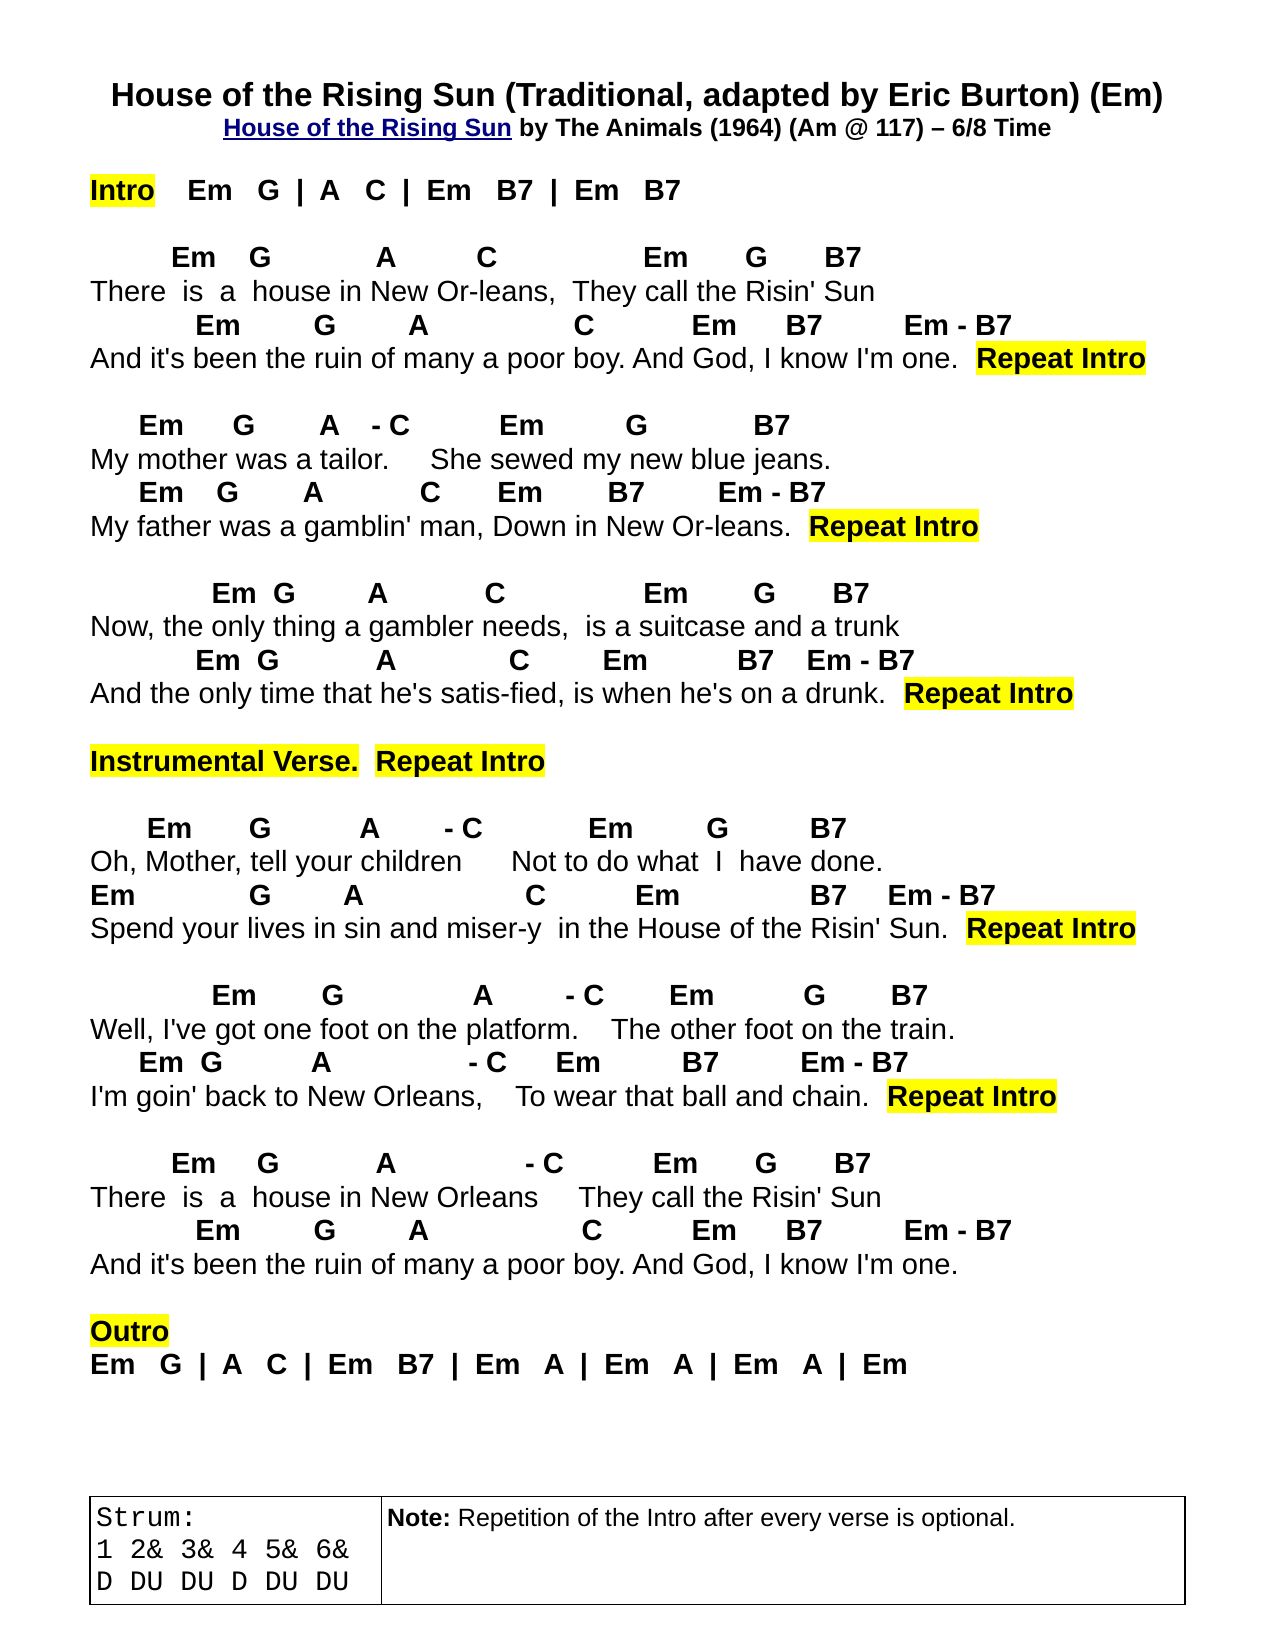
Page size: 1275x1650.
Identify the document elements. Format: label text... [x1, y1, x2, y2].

text Em G A C Em B7 Em - B7 [90, 308, 1185, 341]
text There is a house in New Or-leans, They call the Risin' Sun [90, 274, 1185, 308]
text Em G A - C Em B7 Em - B7 [90, 1046, 1185, 1079]
text And it's been the ruin of many a poor boy. And God, I know I'm one. [90, 1247, 1185, 1280]
table_header Strum: 1 2& 3& 4 5& 6& D DU DU D DU DU [91, 1497, 381, 1604]
text Em G A C Em G B7 [90, 241, 1185, 274]
text I'm goin' back to New Orleans, To wear that ball and chain. Repeat Intro [90, 1079, 1185, 1113]
text House of the Rising Sun (Traditional, adapted by Eric Burton) (Em) [90, 75, 1185, 113]
text There is a house in New Orleans They call the Risin' Sun [90, 1180, 1185, 1213]
text Em G A - C Em G B7 [90, 1146, 1185, 1180]
text Em G A - C Em G B7 [90, 811, 1185, 844]
text Spend your lives in sin and miser-y in the House of the Risin' Sun. Repeat Intro [90, 911, 1185, 945]
text Em G A C Em G B7 [90, 576, 1185, 609]
text My mother was a tailor. She sewed my new blue jeans. [90, 442, 1185, 475]
text Now, the only thing a gambler needs, is a suitcase and a trunk [90, 609, 1185, 643]
text Em G A C Em B7 Em - B7 [90, 878, 1185, 911]
text Well, I've got one foot on the platform. The other foot on the train. [90, 1012, 1185, 1046]
text My father was a gamblin' man, Down in New Or-leans. Repeat Intro [90, 509, 1185, 542]
text Em G A C Em B7 Em - B7 [90, 475, 1185, 509]
text Em G A - C Em G B7 [90, 978, 1185, 1012]
text Em G A - C Em G B7 [90, 408, 1185, 442]
text House of the Rising Sun by The Animals (1964) (Am @ 117) – 6/8 Time [90, 113, 1185, 142]
text And it's been the ruin of many a poor boy. And God, I know I'm one. Repeat Intro [90, 341, 1185, 375]
text Intro Em G | A C | Em B7 | Em B7 [90, 173, 1185, 207]
text Em G | A C | Em B7 | Em A | Em A | Em A | Em [90, 1347, 1185, 1381]
table_header Note: Repetition of the Intro after every verse is optional. [382, 1497, 1184, 1604]
text Outro [90, 1314, 1185, 1347]
text Instrumental Verse. Repeat Intro [90, 744, 1185, 777]
text Em G A C Em B7 Em - B7 [90, 1213, 1185, 1247]
text Em G A C Em B7 Em - B7 [90, 643, 1185, 677]
text Oh, Mother, tell your children Not to do what I have done. [90, 844, 1185, 878]
text And the only time that he's satis-fied, is when he's on a drunk. Repeat Intro [90, 677, 1185, 710]
